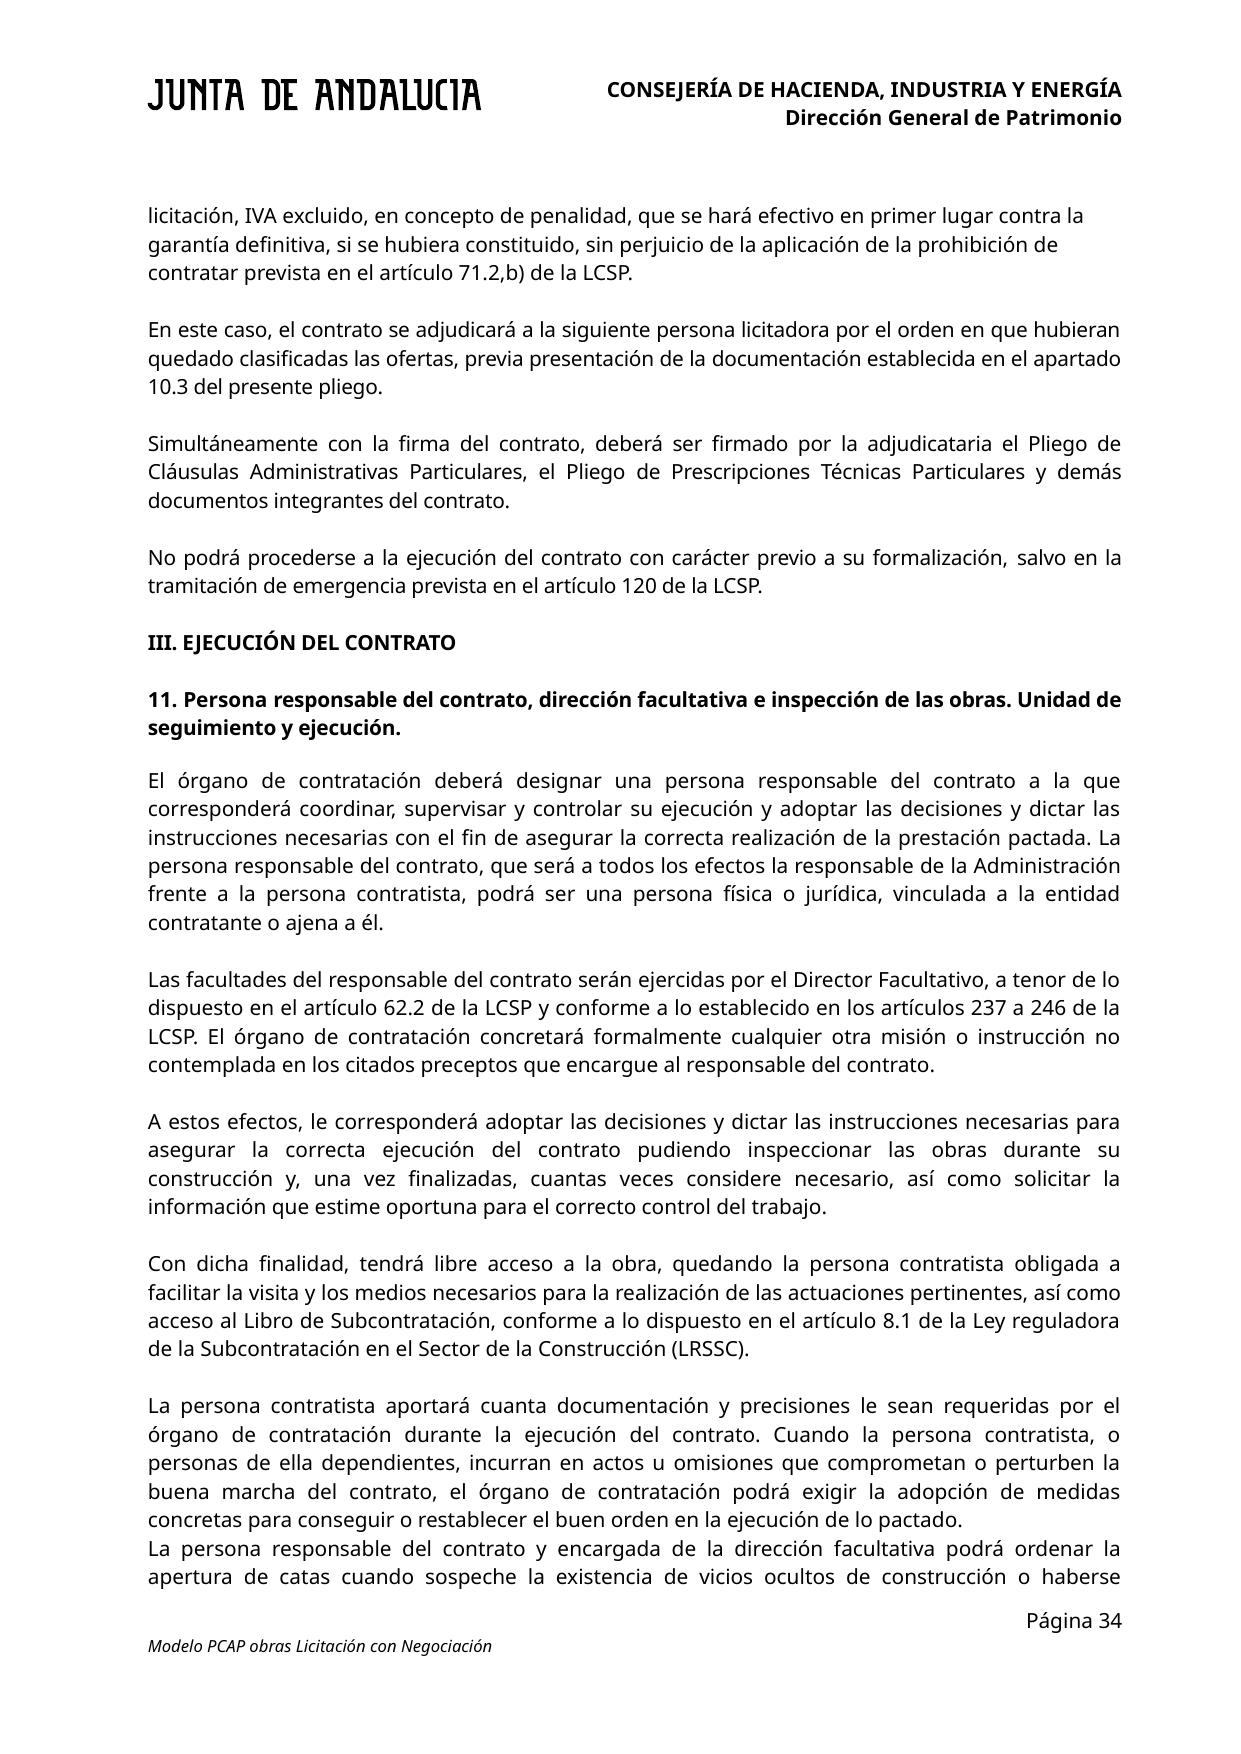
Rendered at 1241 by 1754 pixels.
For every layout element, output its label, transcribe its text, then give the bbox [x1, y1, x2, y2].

text El órgano de contratación deberá designar una persona responsable del contrato a la que corresponderá coordinar, supervisar y controlar su ejecución y adoptar las decisiones y dictar las instrucciones necesarias con el fin de asegurar la correcta realización de la prestación pactada. La persona responsable del contrato, que será a todos los efectos la responsable de la Administración frente a la persona contratista, podrá ser una persona física o jurídica, vinculada a la entidad contratante o ajena a él. [148, 766, 1122, 936]
text 11. Persona responsable del contrato, dirección facultativa e inspección de las obras. Unidad de seguimiento y ejecución. [148, 685, 1122, 742]
text Simultáneamente con la firma del contrato, deberá ser firmado por la adjudicataria el Pliego de Cláusulas Administrativas Particulares, el Pliego de Prescripciones Técnicas Particulares y demás documentos integrantes del contrato. [148, 429, 1122, 514]
text III. EJECUCIÓN DEL CONTRATO [148, 628, 1122, 656]
text En este caso, el contrato se adjudicará a la siguiente persona licitadora por el orden en que hubieran quedado clasificadas las ofertas, previa presentación de la documentación establecida en el apartado 10.3 del presente pliego. [148, 315, 1122, 401]
text A estos efectos, le corresponderá adoptar las decisiones y dictar las instrucciones necesarias para asegurar la correcta ejecución del contrato pudiendo inspeccionar las obras durante su construcción y, una vez finalizadas, cuantas veces considere necesario, así como solicitar la información que estime oportuna para el correcto control del trabajo. [148, 1107, 1122, 1221]
text licitación, IVA excluido, en concepto de penalidad, que se hará efectivo en primer lugar contra la garantía definitiva, si se hubiera constituido, sin perjuicio de la aplicación de la prohibición de contratar prevista en el artículo 71.2,b) de la LCSP. [148, 201, 1122, 287]
text Con dicha finalidad, tendrá libre acceso a la obra, quedando la persona contratista obligada a facilitar la visita y los medios necesarios para la realización de las actuaciones pertinentes, así como acceso al Libro de Subcontratación, conforme a lo dispuesto en el artículo 8.1 de la Ley reguladora de la Subcontratación en el Sector de la Construcción (LRSSC). [148, 1249, 1122, 1363]
text Las facultades del responsable del contrato serán ejercidas por el Director Facultativo, a tenor de lo dispuesto en el artículo 62.2 de la LCSP y conforme a lo establecido en los artículos 237 a 246 de la LCSP. El órgano de contratación concretará formalmente cualquier otra misión o instrucción no contemplada en los citados preceptos que encargue al responsable del contrato. [148, 965, 1122, 1079]
text La persona responsable del contrato y encargada de la dirección facultativa podrá ordenar la apertura de catas cuando sospeche la existencia de vicios ocultos de construcción o haberse [148, 1534, 1122, 1591]
text La persona contratista aportará cuanta documentación y precisiones le sean requeridas por el órgano de contratación durante la ejecución del contrato. Cuando la persona contratista, o personas de ella dependientes, incurran en actos u omisiones que comprometan o perturben la buena marcha del contrato, el órgano de contratación podrá exigir la adopción de medidas concretas para conseguir o restablecer el buen orden en la ejecución de lo pactado. [148, 1391, 1122, 1534]
text No podrá procederse a la ejecución del contrato con carácter previo a su formalización, salvo en la tramitación de emergencia prevista en el artículo 120 de la LCSP. [148, 543, 1122, 599]
